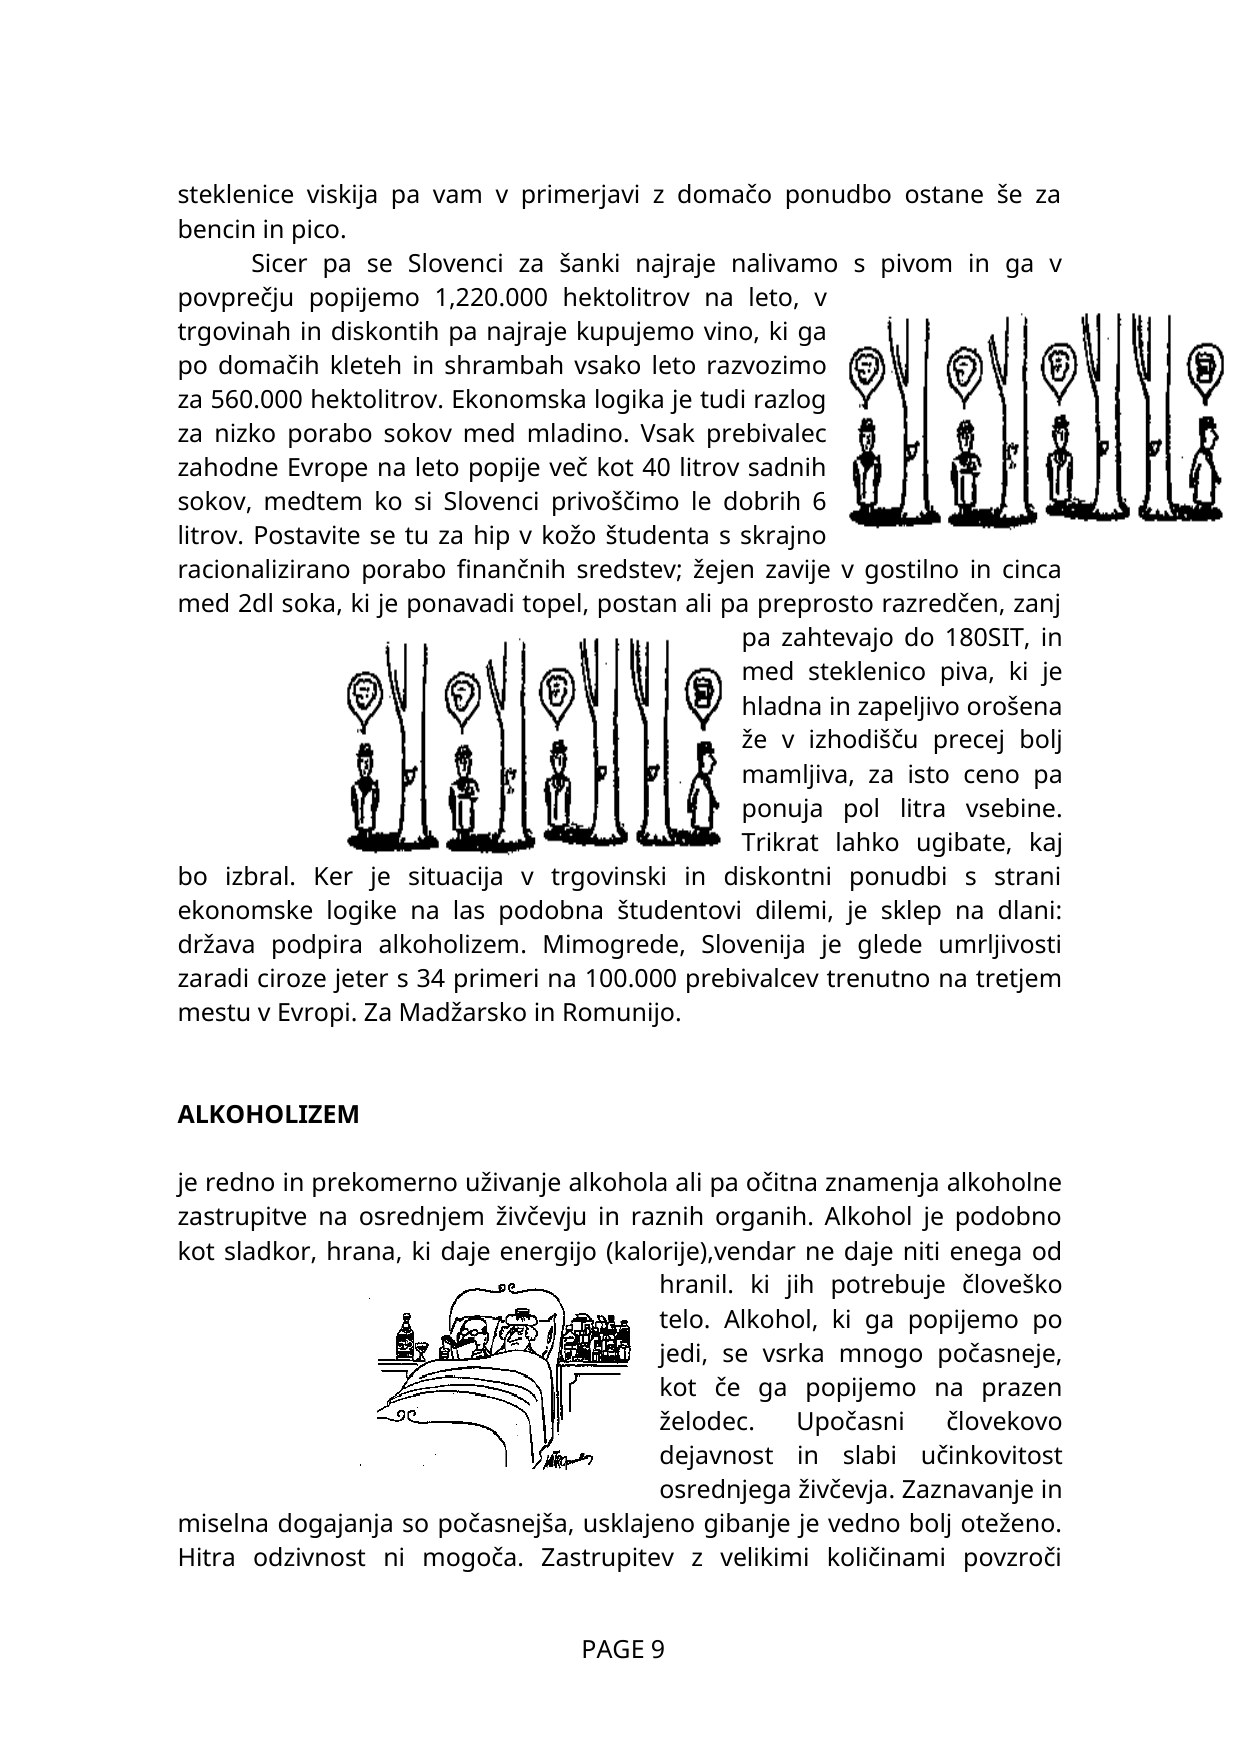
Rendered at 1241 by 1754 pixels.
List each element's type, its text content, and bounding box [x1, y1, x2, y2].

picture [359, 1281, 645, 1472]
text steklenice viskija pa vam v primerjavi z domačo ponudbo ostane še za bencin in pico. [177, 177, 1063, 245]
text Sicer pa se Slovenci za šanki najraje nalivamo s pivom in ga v povprečju popijemo 1,220.000 hektolitrov na leto, v trgovinah in diskontih pa najraje kupujemo vino, ki ga po domačih kleteh in shrambah vsako leto razvozimo za 560.000 hektolitrov. Ekonomska logika je tudi razlog za nizko porabo sokov med mladino. Vsak prebivalec zahodne Evrope na leto popije več kot 40 litrov sadnih sokov, medtem ko si Slovenci privoščimo le dobrih 6 litrov. Postavite se tu za hip v kožo študenta s skrajno racionalizirano porabo finančnih sredstev; žejen zavije v gostilno in cinca med 2dl soka, ki je ponavadi topel, postan ali pa preprosto razredčen, zanj pa zahtevajo do 180SIT, in med steklenico piva, ki je hladna in zapeljivo orošena že v izhodišču precej bolj mamljiva, za isto ceno pa ponuja pol litra vsebine. Trikrat lahko ugibate, kaj bo izbral. Ker je situacija v trgovinski in diskontni ponudbi s strani ekonomske logike na las podobna študentovi dilemi, je sklep na dlani: država podpira alkoholizem. Mimogrede, Slovenija je glede umrljivosti zaradi ciroze jeter s 34 primeri na 100.000 prebivalcev trenutno na tretjem mestu v Evropi. Za Madžarsko in Romunijo. [177, 245, 1063, 1029]
text je redno in prekomerno uživanje alkohola ali pa očitna znamenja alkoholne zastrupitve na osrednjem živčevju in raznih organih. Alkohol je podobno kot sladkor, hrana, ki daje energijo (kalorije),vendar ne daje niti enega od hranil. ki jih potrebuje človeško telo. Alkohol, ki ga popijemo po jedi, se vsrka mnogo počasneje, kot če ga popijemo na prazen želodec. Upočasni človekovo dejavnost in slabi učinkovitost osrednjega živčevja. Zaznavanje in miselna dogajanja so počasnejša, usklajeno gibanje je vedno bolj oteženo. Hitra odzivnost ni mogoča. Zastrupitev z velikimi količinami povzroči [177, 1165, 1063, 1574]
picture [842, 312, 1235, 532]
text ALKOHOLIZEM [177, 1097, 1063, 1131]
